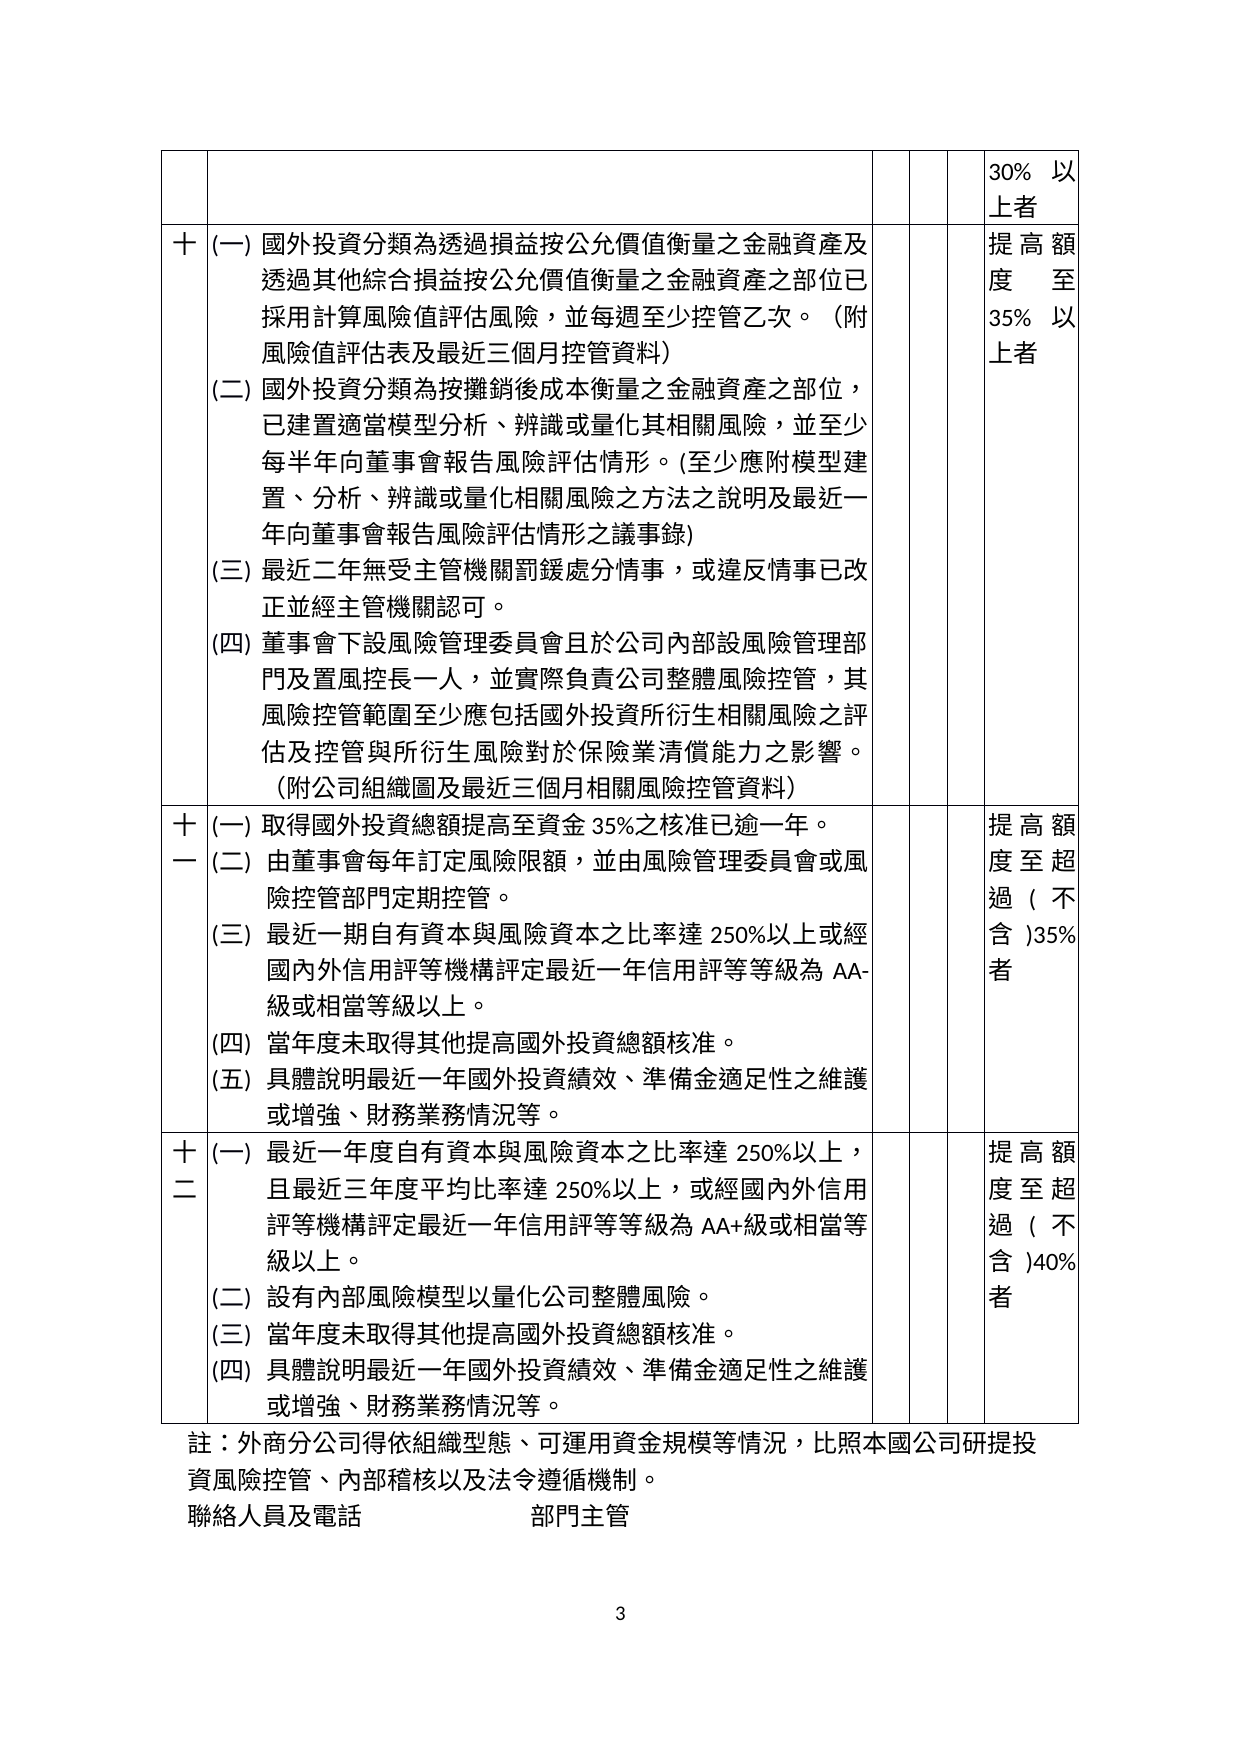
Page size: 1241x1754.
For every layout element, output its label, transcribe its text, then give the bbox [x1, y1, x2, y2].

table_cell [873, 1133, 909, 1423]
table_cell [948, 806, 984, 1132]
table_cell 提高額度至超過(不含)35%者 [985, 806, 1078, 1132]
text 註：外商分公司得依組織型態、可運用資金規模等情況，比照本國公司研提投資風險控管、內部稽核以及法令遵循機制。 [187, 1424, 1053, 1496]
table_cell [948, 225, 984, 804]
table_cell [873, 225, 909, 804]
table_cell 提高額度至35%以上者 [985, 225, 1078, 804]
table_cell [948, 151, 984, 223]
table_cell [910, 151, 947, 223]
table_cell [873, 151, 909, 223]
table_cell [910, 1133, 947, 1423]
table_cell 提高額度至超過(不含)40%者 [985, 1133, 1078, 1423]
table_cell [948, 1133, 984, 1423]
text 聯絡人員及電話 部門主管 [187, 1496, 1053, 1533]
table_cell 十一 [162, 806, 207, 1132]
table_cell [208, 151, 872, 223]
table_cell 十二 [162, 1133, 207, 1423]
table_cell [162, 151, 207, 223]
table_cell [873, 806, 909, 1132]
table_cell 取得國外投資總額提高至資金35%之核准已逾一年。 由董事會每年訂定風險限額，並由風險管理委員會或風險控管部門定期控管。 最近一期自有資本與風險資本之比率達250%以上或經國內外信用評等機構評定最近一年信用評等等級為 AA- 級或相當等級以上。 當年度未取得其他提高國外投資總額核准。 具體說明最近一年國外投資績效、準備金適足性之維護或增強、財務業務情況等。 [208, 806, 872, 1132]
table_cell 最近一年度自有資本與風險資本之比率達250%以上，且最近三年度平均比率達250%以上，或經國內外信用評等機構評定最近一年信用評等等級為AA+級或相當等級以上。 設有內部風險模型以量化公司整體風險。 當年度未取得其他提高國外投資總額核准。 具體說明最近一年國外投資績效、準備金適足性之維護或增強、財務業務情況等。 [208, 1133, 872, 1423]
table_cell 十 [162, 225, 207, 804]
table_cell 國外投資分類為透過損益按公允價值衡量之金融資產及透過其他綜合損益按公允價值衡量之金融資產之部位已採用計算風險值評估風險，並每週至少控管乙次。（附風險值評估表及最近三個月控管資料） 國外投資分類為按攤銷後成本衡量之金融資產之部位，已建置適當模型分析、辨識或量化其相關風險，並至少每半年向董事會報告風險評估情形。(至少應附模型建置、分析、辨識或量化相關風險之方法之說明及最近一年向董事會報告風險評估情形之議事錄) 最近二年無受主管機關罰鍰處分情事，或違反情事已改正並經主管機關認可。 董事會下設風險管理委員會且於公司內部設風險管理部門及置風控長一人，並實際負責公司整體風險控管，其風險控管範圍至少應包括國外投資所衍生相關風險之評估及控管與所衍生風險對於保險業清償能力之影響。（附公司組織圖及最近三個月相關風險控管資料） [208, 225, 872, 804]
table_cell 30%以上者 [985, 151, 1078, 223]
table_cell [910, 806, 947, 1132]
table_cell [910, 225, 947, 804]
